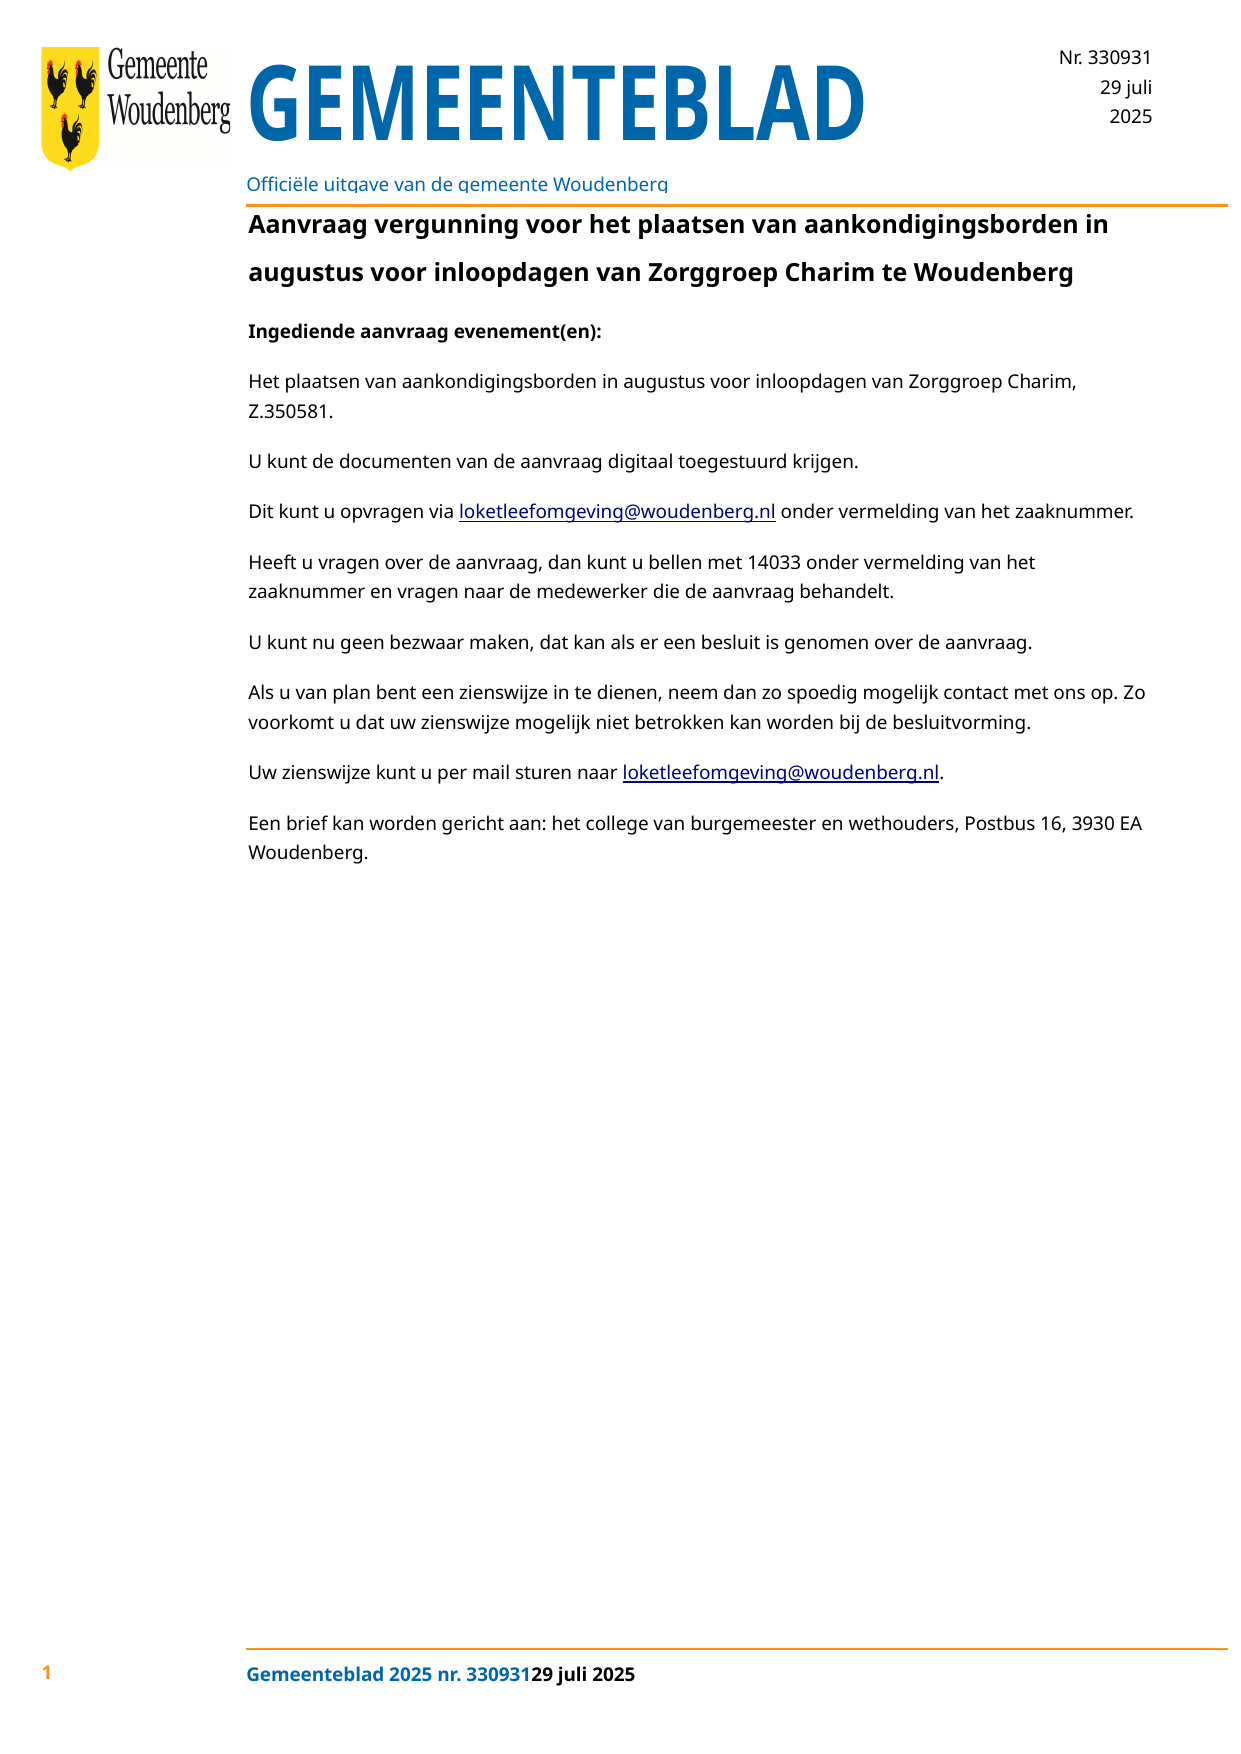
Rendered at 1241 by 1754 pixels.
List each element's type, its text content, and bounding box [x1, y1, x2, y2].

text Het plaatsen van aankondigingsborden in augustus voor inloopdagen van Zorggroep Charim, Z.350581. [248, 368, 1152, 424]
text U kunt nu geen bezwaar maken, dat kan als er een besluit is genomen over de aanvraag. [248, 629, 1152, 655]
text Uw zienswijze kunt u per mail sturen naar loketleefomgeving@woudenberg.nl. [248, 759, 1152, 785]
text Als u van plan bent een zienswijze in te dienen, neem dan zo spoedig mogelijk contact met ons op. Zo voorkomt u dat uw zienswijze mogelijk niet betrokken kan worden bij de besluitvorming. [248, 679, 1152, 735]
text Een brief kan worden gericht aan: het college van burgemeester en wethouders, Postbus 16, 3930 EA Woudenberg. [248, 810, 1152, 865]
text Ingediende aanvraag evenement(en): [248, 318, 1152, 344]
text Heeft u vragen over de aanvraag, dan kunt u bellen met 14033 onder vermelding van het zaaknummer en vragen naar de medewerker die de aanvraag behandelt. [248, 549, 1152, 604]
picture [41, 47, 231, 172]
text Aanvraag vergunning voor het plaatsen van aankondigingsborden in augustus voor inloopdagen van Zorggroep Charim te Woudenberg [248, 207, 1152, 288]
text U kunt de documenten van de aanvraag digitaal toegestuurd krijgen. [248, 448, 1152, 474]
text Dit kunt u opvragen via loketleefomgeving@woudenberg.nl onder vermelding van het zaaknummer. [248, 499, 1152, 524]
